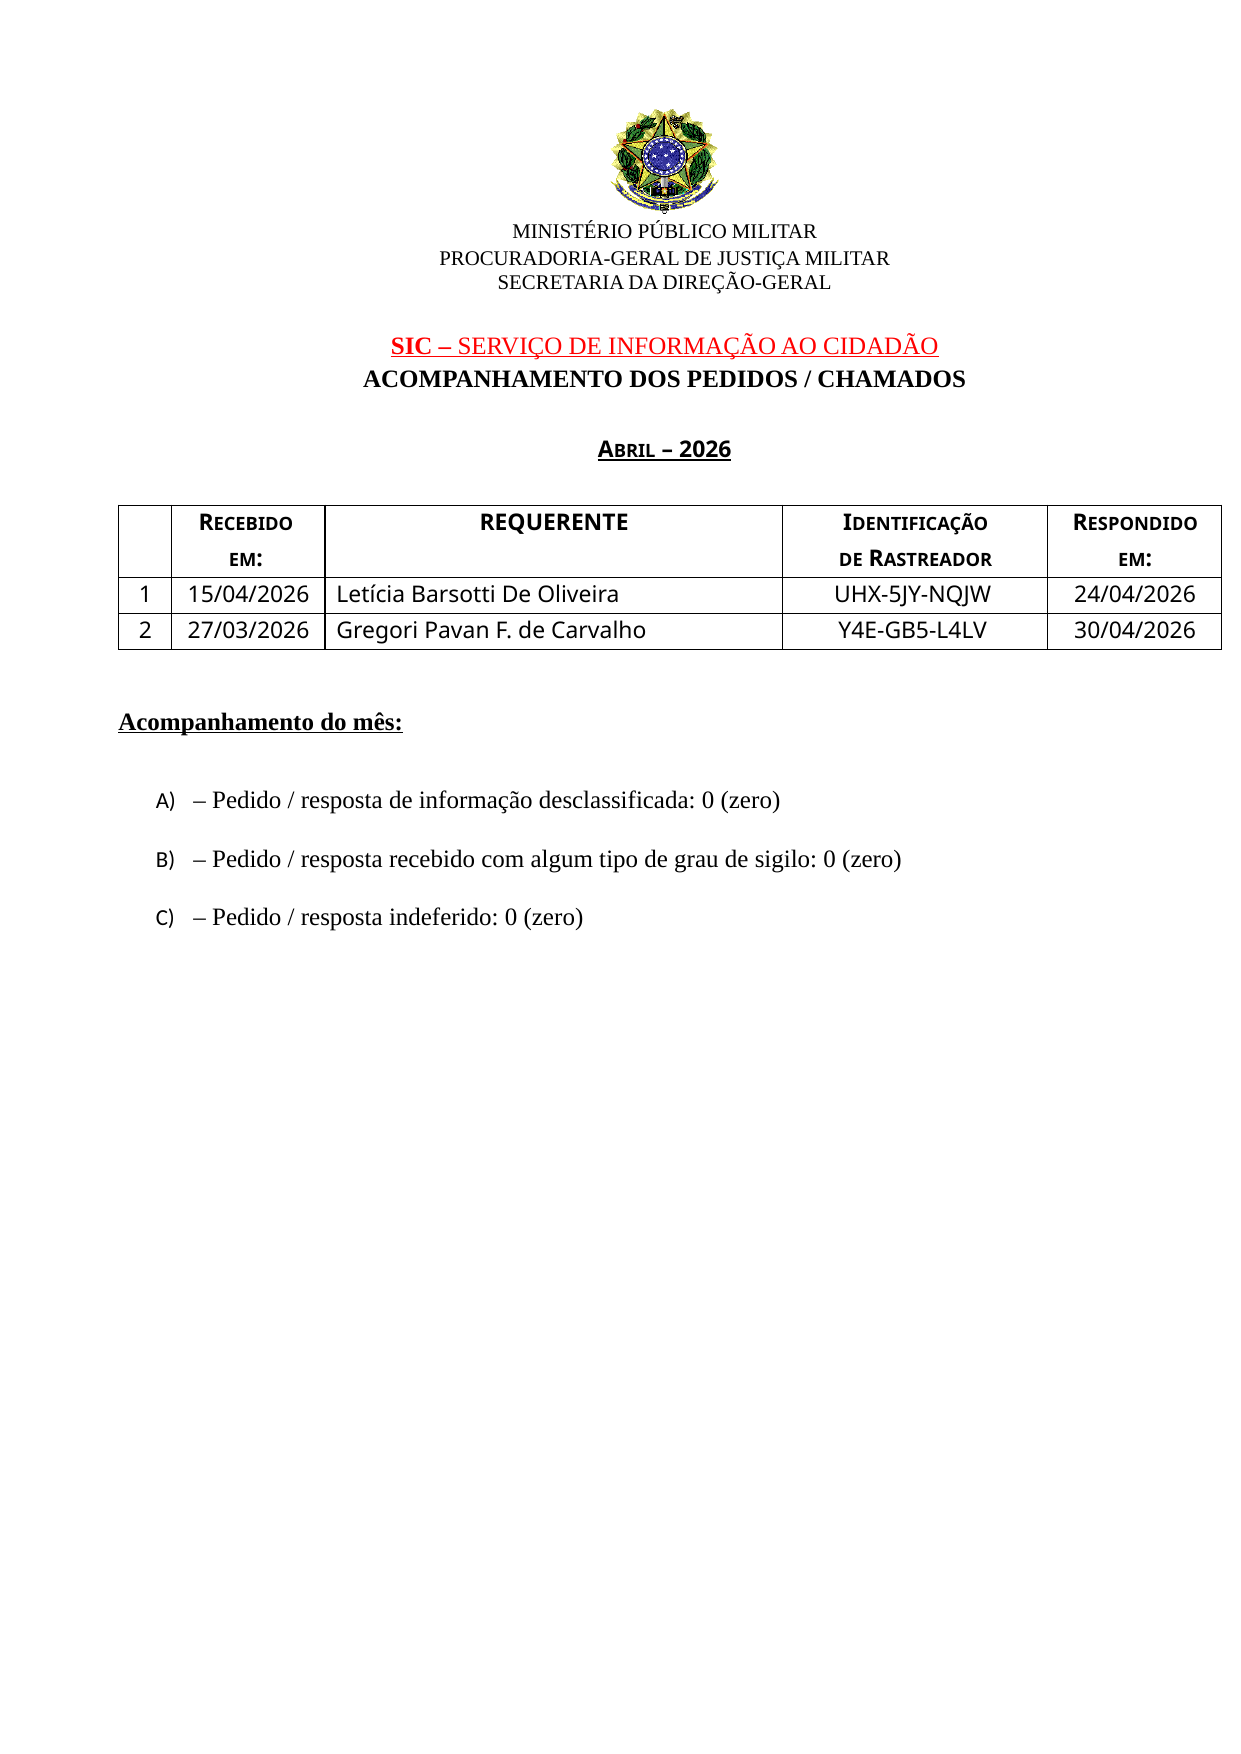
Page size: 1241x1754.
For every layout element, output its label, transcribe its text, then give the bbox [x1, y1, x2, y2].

list – Pedido / resposta recebido com algum tipo de grau de sigilo: 0 (zero) [156, 844, 1211, 873]
text Abril – 2026 [118, 433, 1211, 464]
table_cell Letícia Barsotti De Oliveira [326, 578, 782, 613]
table_cell 24/04/2026 [1048, 578, 1221, 613]
table_cell 2 [119, 614, 171, 649]
table_cell 27/03/2026 [172, 614, 324, 649]
table_cell 1 [119, 578, 171, 613]
list – Pedido / resposta de informação desclassificada: 0 (zero) [156, 786, 1211, 815]
subtitle PROCURADORIA-GERAL DE JUSTIÇA MILITAR [118, 246, 1211, 270]
table_cell UHX-5JY-NQJW [783, 578, 1047, 613]
table_cell 30/04/2026 [1048, 614, 1221, 649]
text SIC – SERVIÇO DE INFORMAÇÃO AO CIDADÃO [118, 331, 1211, 359]
text ACOMPANHAMENTO DOS PEDIDOS / CHAMADOS [118, 364, 1211, 392]
table_header REQUERENTE [326, 506, 782, 577]
table_cell Gregori Pavan F. de Carvalho [326, 614, 782, 649]
table_header Recebido em: [172, 506, 324, 577]
text SECRETARIA DA DIREÇÃO-GERAL [118, 270, 1211, 294]
table_cell Y4E-GB5-L4LV [783, 614, 1047, 649]
text MINISTÉRIO PÚBLICO MILITAR [118, 219, 1211, 243]
table_cell 15/04/2026 [172, 578, 324, 613]
text Acompanhamento do mês: [118, 707, 1211, 736]
list – Pedido / resposta indeferido: 0 (zero) [156, 902, 1211, 931]
table_header Identificação de Rastreador [783, 506, 1047, 577]
table_header [119, 506, 171, 577]
table_header Respondido em: [1048, 506, 1221, 577]
